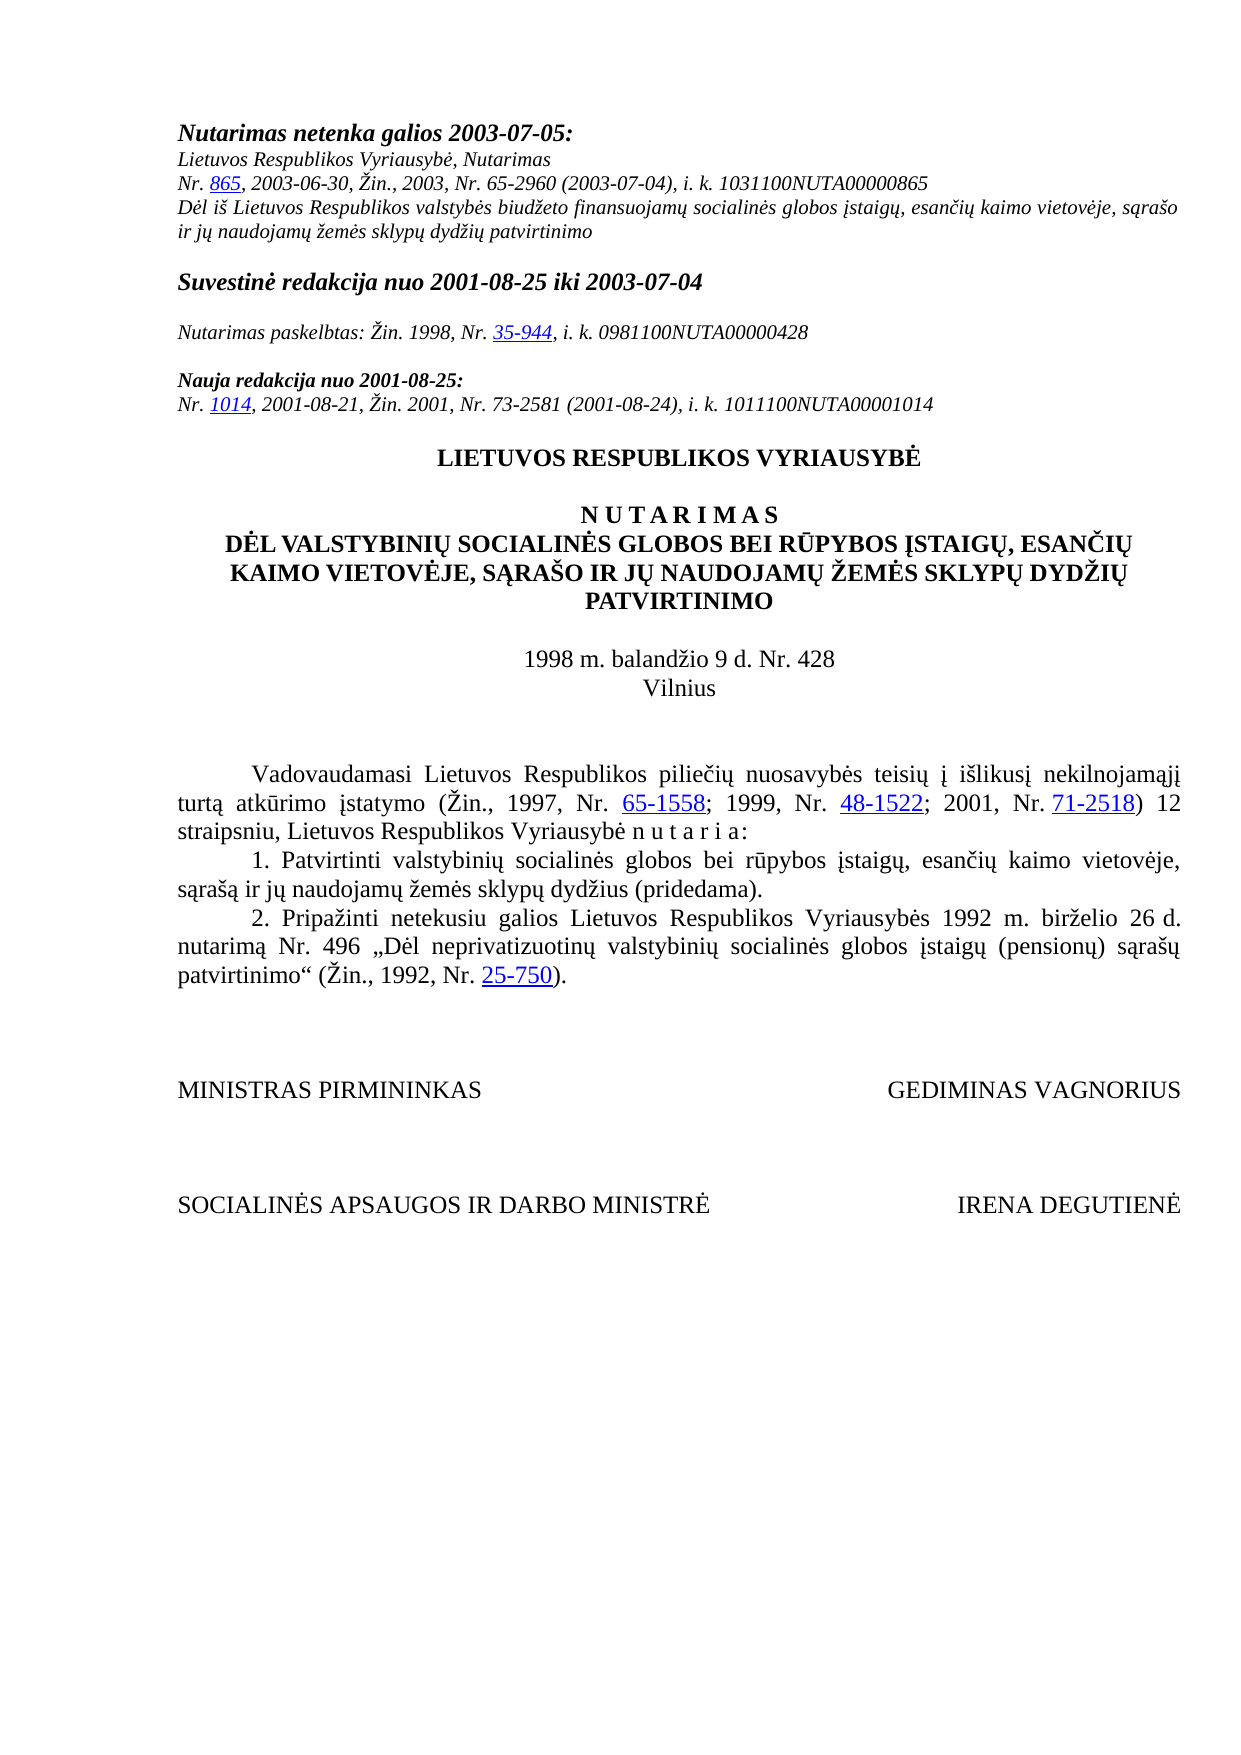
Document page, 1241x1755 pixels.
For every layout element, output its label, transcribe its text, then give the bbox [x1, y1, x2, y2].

text 1. Patvirtinti valstybinių socialinės globos bei rūpybos įstaigų, esančių kaimo vietovėje, sąrašą ir jų naudojamų žemės sklypų dydžius (pridedama). [177, 845, 1181, 903]
text Nr. 865, 2003-06-30, Žin., 2003, Nr. 65-2960 (2003-07-04), i. k. 1031100NUTA00000865 [177, 171, 1181, 195]
text N U T A R I M A S [177, 500, 1181, 529]
text Nutarimas paskelbtas: Žin. 1998, Nr. 35-944, i. k. 0981100NUTA00000428 [177, 320, 1181, 344]
text Ministras Pirmininkas Gediminas Vagnorius [177, 1075, 1181, 1104]
text Dėl iš Lietuvos Respublikos valstybės biudžeto finansuojamų socialinės globos įstaigų, esančių kaimo vietovėje, sąrašo ir jų naudojamų žemės sklypų dydžių patvirtinimo [177, 195, 1181, 243]
text LIETUVOS RESPUBLIKOS VYRIAUSYBĖ [177, 443, 1181, 471]
text DĖL VALSTYBINIŲ SOCIALINĖS GLOBOS BEI RŪPYBOS ĮSTAIGŲ, ESANČIŲ KAIMO VIETOVĖJE, SĄRAŠO IR JŲ NAUDOJAMŲ ŽEMĖS SKLYPŲ DYDŽIŲ PATVIRTINIMO [177, 529, 1181, 615]
text Socialinės apsaugos ir darbo ministrė Irena Degutienė [177, 1190, 1181, 1219]
text Nutarimas netenka galios 2003-07-05: [177, 118, 1181, 147]
text 2. Pripažinti netekusiu galios Lietuvos Respublikos Vyriausybės 1992 m. birželio 26 d. nutarimą Nr. 496 „Dėl neprivatizuotinų valstybinių socialinės globos įstaigų (pensionų) sąrašų patvirtinimo“ (Žin., 1992, Nr. 25-750). [177, 903, 1181, 989]
text 1998 m. balandžio 9 d. Nr. 428 [177, 644, 1181, 673]
text Vadovaudamasi Lietuvos Respublikos piliečių nuosavybės teisių į išlikusį nekilnojamąjį turtą atkūrimo įstatymo (Žin., 1997, Nr. 65-1558; 1999, Nr. 48-1522; 2001, Nr. 71-2518) 12 straipsniu, Lietuvos Respublikos Vyriausybė nutaria: [177, 759, 1181, 845]
text Suvestinė redakcija nuo 2001-08-25 iki 2003-07-04 [177, 267, 1181, 296]
text Nr. 1014, 2001-08-21, Žin. 2001, Nr. 73-2581 (2001-08-24), i. k. 1011100NUTA00001014 [177, 392, 1181, 416]
text Lietuvos Respublikos Vyriausybė, Nutarimas [177, 147, 1181, 171]
text Vilnius [177, 673, 1181, 701]
text Nauja redakcija nuo 2001-08-25: [177, 368, 1181, 392]
